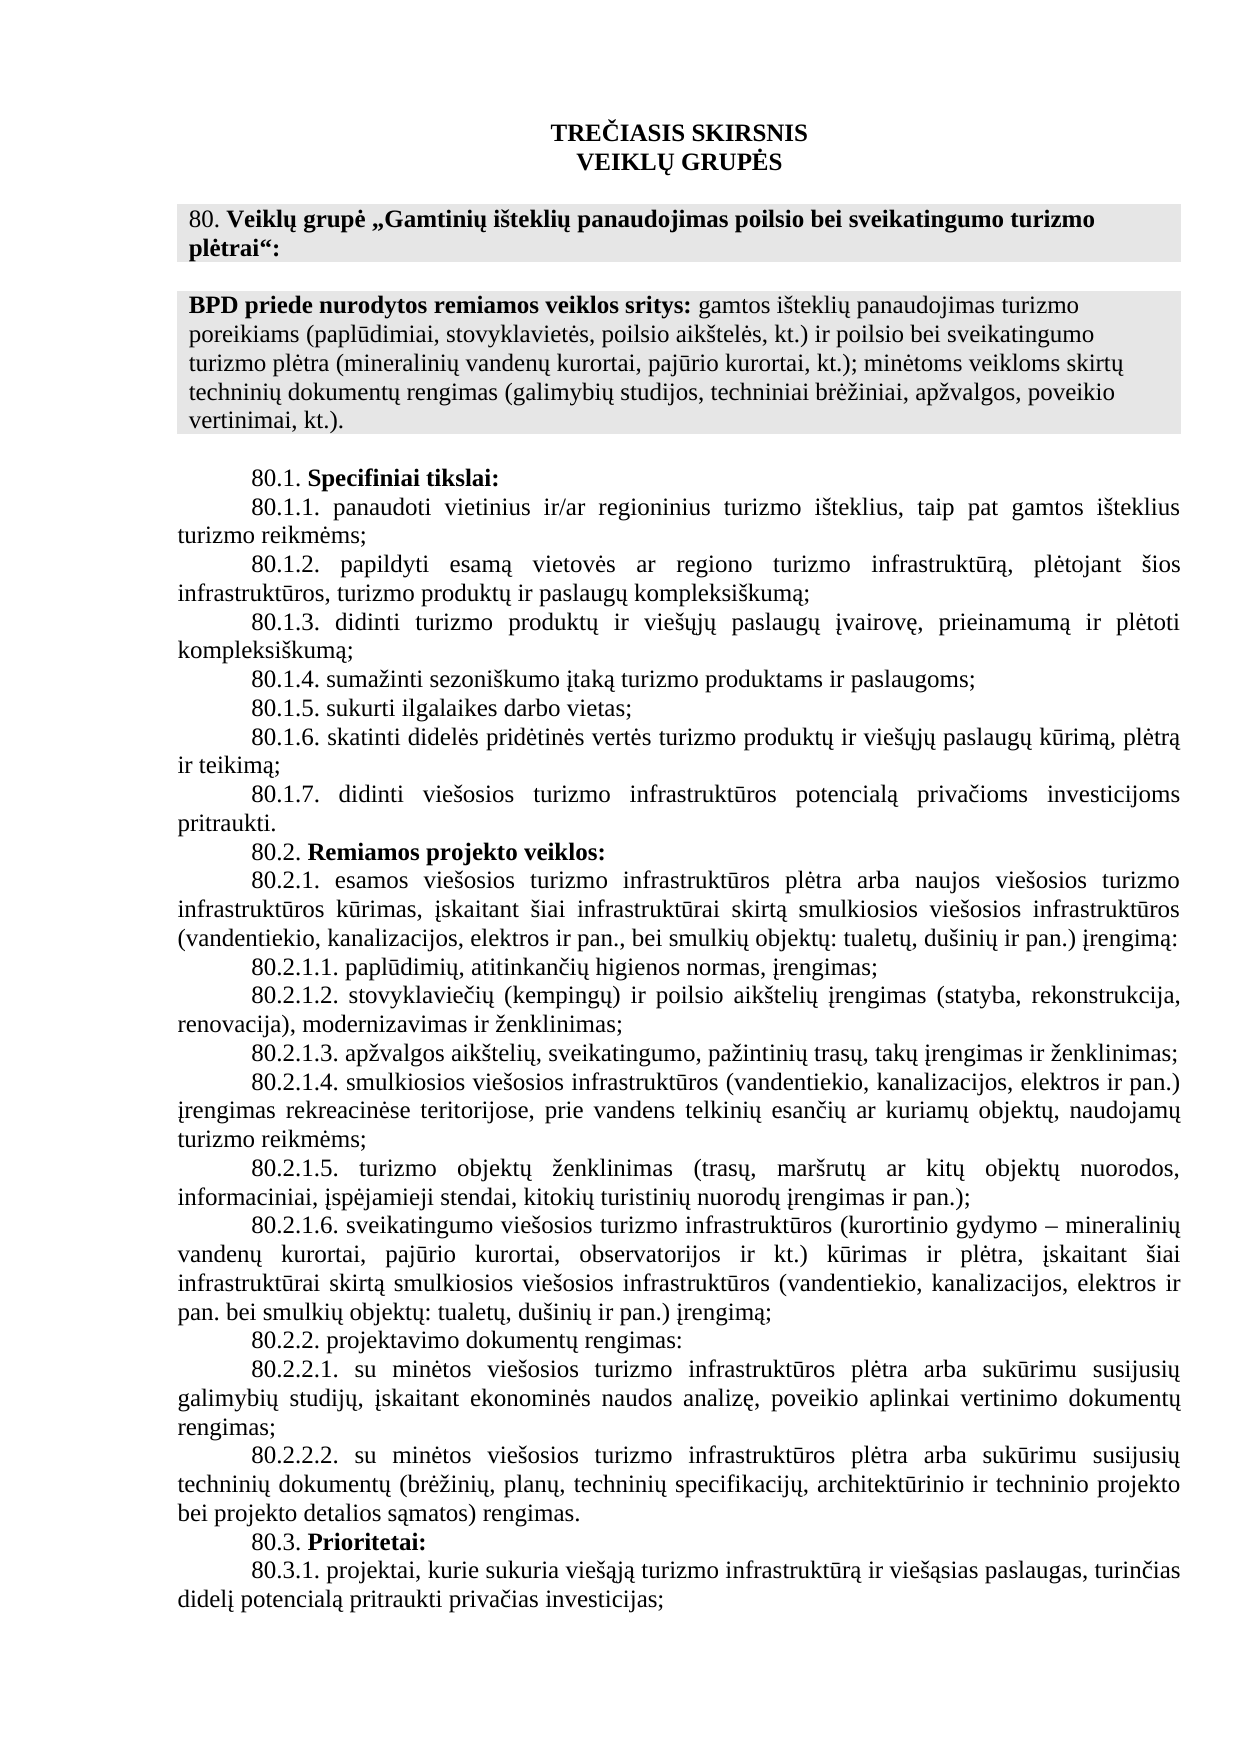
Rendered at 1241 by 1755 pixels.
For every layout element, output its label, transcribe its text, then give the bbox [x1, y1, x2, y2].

text 80.1.3. didinti turizmo produktų ir viešųjų paslaugų įvairovę, prieinamumą ir plėtoti kompleksiškumą; [177, 607, 1181, 664]
text 80.1.4. sumažinti sezoniškumo įtaką turizmo produktams ir paslaugoms; [177, 664, 1181, 693]
text 80.2.1.1. paplūdimių, atitinkančių higienos normas, įrengimas; [177, 952, 1181, 981]
text 80.2.1.5. turizmo objektų ženklinimas (trasų, maršrutų ar kitų objektų nuorodos, informaciniai, įspėjamieji stendai, kitokių turistinių nuorodų įrengimas ir pan.); [177, 1153, 1181, 1211]
text 80.3. Prioritetai: [177, 1527, 1181, 1556]
text 80.3.1. projektai, kurie sukuria viešąją turizmo infrastruktūrą ir viešąsias paslaugas, turinčias didelį potencialą pritraukti privačias investicijas; [177, 1556, 1181, 1613]
text VEIKLŲ GRUPĖS [177, 147, 1181, 176]
text 80.2.1.2. stovyklaviečių (kempingų) ir poilsio aikštelių įrengimas (statyba, rekonstrukcija, renovacija), modernizavimas ir ženklinimas; [177, 981, 1181, 1038]
text 80.2.2.1. su minėtos viešosios turizmo infrastruktūros plėtra arba sukūrimu susijusių galimybių studijų, įskaitant ekonominės naudos analizę, poveikio aplinkai vertinimo dokumentų rengimas; [177, 1354, 1181, 1441]
text 80.2.2. projektavimo dokumentų rengimas: [177, 1326, 1181, 1354]
text 80.2.2.2. su minėtos viešosios turizmo infrastruktūros plėtra arba sukūrimu susijusių techninių dokumentų (brėžinių, planų, techninių specifikacijų, architektūrinio ir techninio projekto bei projekto detalios sąmatos) rengimas. [177, 1441, 1181, 1527]
text 80.1.7. didinti viešosios turizmo infrastruktūros potencialą privačioms investicijoms pritraukti. [177, 779, 1181, 837]
text TREČIASIS SKIRSNIS [177, 118, 1181, 147]
text 80.1.6. skatinti didelės pridėtinės vertės turizmo produktų ir viešųjų paslaugų kūrimą, plėtrą ir teikimą; [177, 722, 1181, 779]
text 80.2.1.3. apžvalgos aikštelių, sveikatingumo, pažintinių trasų, takų įrengimas ir ženklinimas; [177, 1038, 1181, 1067]
text 80.2. Remiamos projekto veiklos: [177, 837, 1181, 866]
text 80.2.1.6. sveikatingumo viešosios turizmo infrastruktūros (kurortinio gydymo – mineralinių vandenų kurortai, pajūrio kurortai, observatorijos ir kt.) kūrimas ir plėtra, įskaitant šiai infrastruktūrai skirtą smulkiosios viešosios infrastruktūros (vandentiekio, kanalizacijos, elektros ir pan. bei smulkių objektų: tualetų, dušinių ir pan.) įrengimą; [177, 1211, 1181, 1326]
text 80.2.1. esamos viešosios turizmo infrastruktūros plėtra arba naujos viešosios turizmo infrastruktūros kūrimas, įskaitant šiai infrastruktūrai skirtą smulkiosios viešosios infrastruktūros (vandentiekio, kanalizacijos, elektros ir pan., bei smulkių objektų: tualetų, dušinių ir pan.) įrengimą: [177, 866, 1181, 952]
text 80.1.1. panaudoti vietinius ir/ar regioninius turizmo išteklius, taip pat gamtos išteklius turizmo reikmėms; [177, 492, 1181, 549]
text 80.1.5. sukurti ilgalaikes darbo vietas; [177, 693, 1181, 722]
text 80.2.1.4. smulkiosios viešosios infrastruktūros (vandentiekio, kanalizacijos, elektros ir pan.) įrengimas rekreacinėse teritorijose, prie vandens telkinių esančių ar kuriamų objektų, naudojamų turizmo reikmėms; [177, 1067, 1181, 1153]
text 80.1.2. papildyti esamą vietovės ar regiono turizmo infrastruktūrą, plėtojant šios infrastruktūros, turizmo produktų ir paslaugų kompleksiškumą; [177, 549, 1181, 607]
text 80.1. Specifiniai tikslai: [177, 463, 1181, 492]
